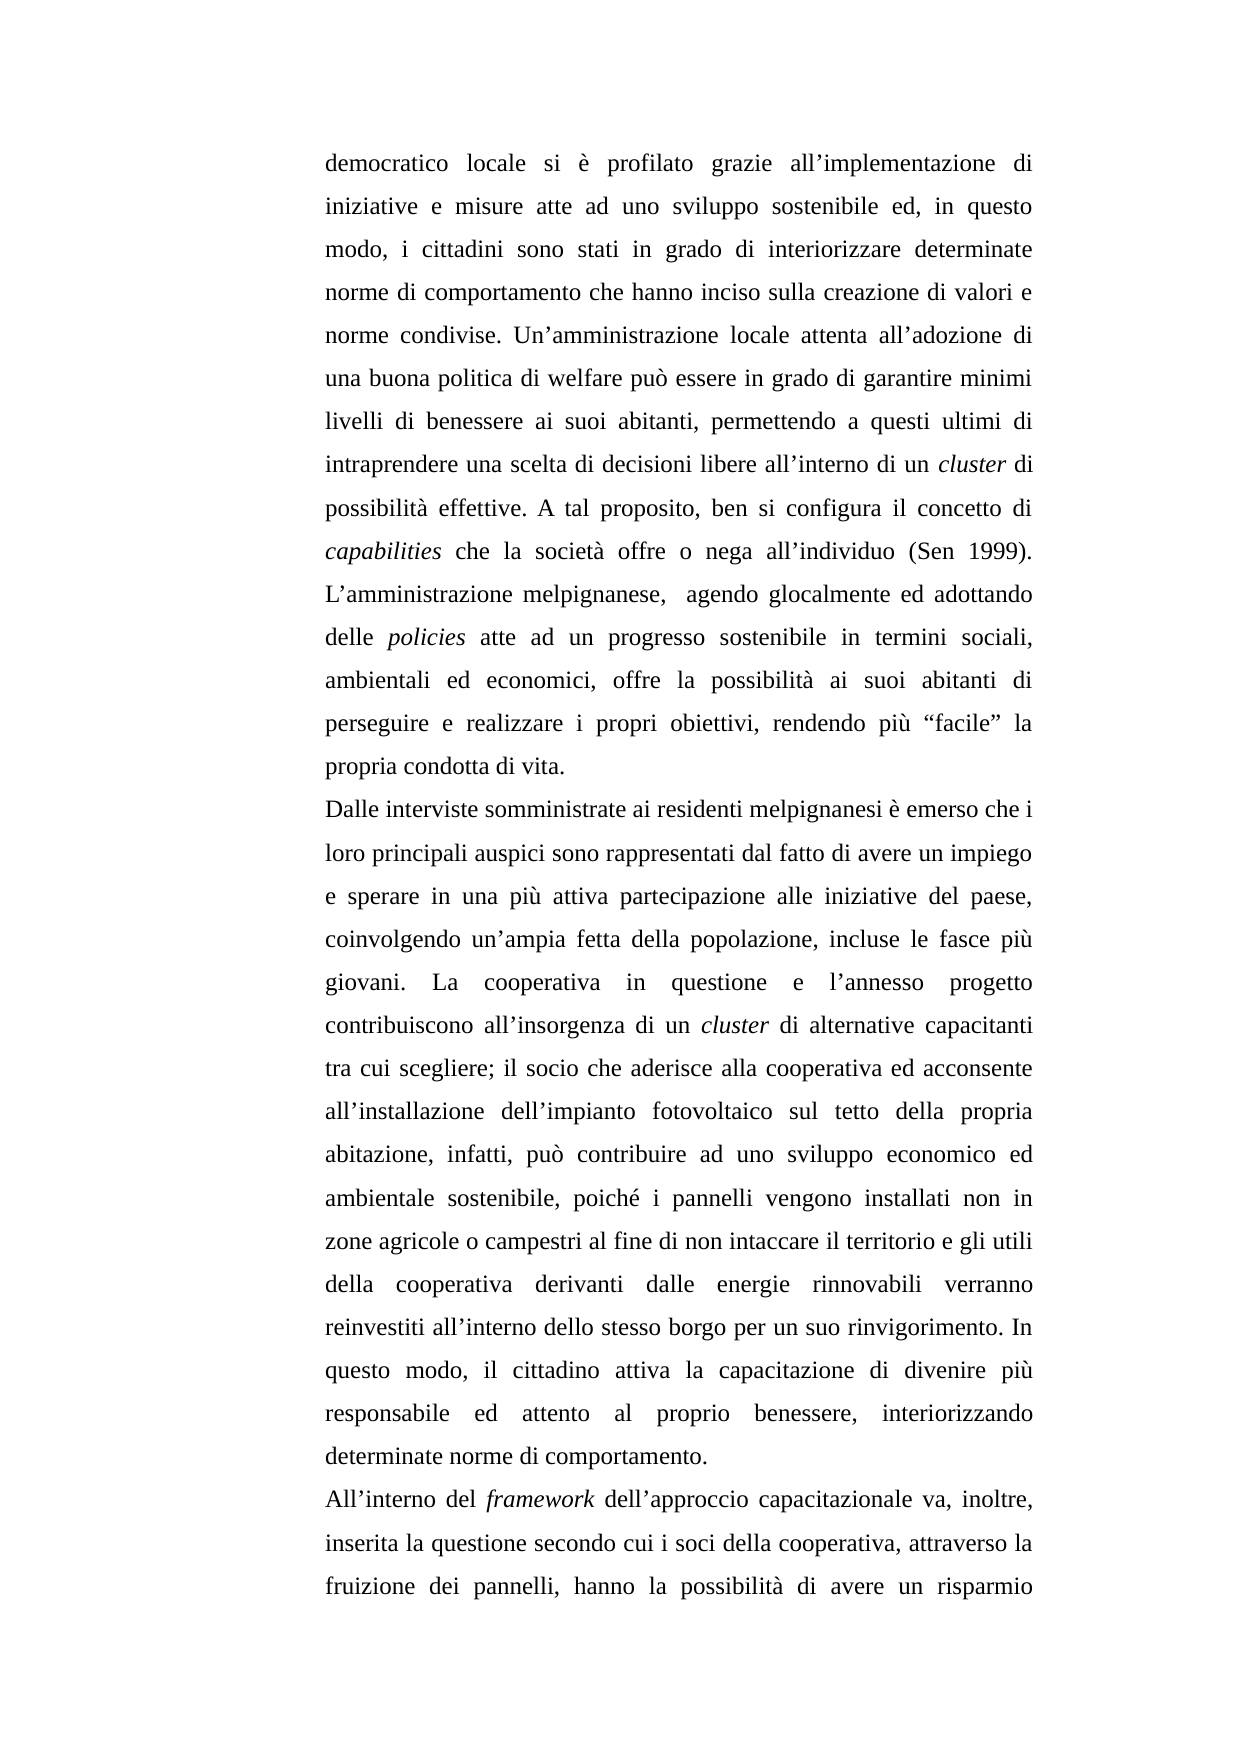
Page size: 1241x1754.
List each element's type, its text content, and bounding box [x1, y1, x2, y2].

text Dalle interviste somministrate ai residenti melpignanesi è emerso che i loro principali auspici sono rappresentati dal fatto di avere un impiego e sperare in una più attiva partecipazione alle iniziative del paese, coinvolgendo un’ampia fetta della popolazione, incluse le fasce più giovani. La cooperativa in questione e l’annesso progetto contribuiscono all’insorgenza di un cluster di alternative capacitanti tra cui scegliere; il socio che aderisce alla cooperativa ed acconsente all’installazione dell’impianto fotovoltaico sul tetto della propria abitazione, infatti, può contribuire ad uno sviluppo economico ed ambientale sostenibile, poiché i pannelli vengono installati non in zone agricole o campestri al fine di non intaccare il territorio e gli utili della cooperativa derivanti dalle energie rinnovabili verranno reinvestiti all’interno dello stesso borgo per un suo rinvigorimento. In questo modo, il cittadino attiva la capacitazione di divenire più responsabile ed attento al proprio benessere, interiorizzando determinate norme di comportamento. [325, 794, 1033, 1470]
text democratico locale si è profilato grazie all’implementazione di iniziative e misure atte ad uno sviluppo sostenibile ed, in questo modo, i cittadini sono stati in grado di interiorizzare determinate norme di comportamento che hanno inciso sulla creazione di valori e norme condivise. Un’amministrazione locale attenta all’adozione di una buona politica di welfare può essere in grado di garantire minimi livelli di benessere ai suoi abitanti, permettendo a questi ultimi di intraprendere una scelta di decisioni libere all’interno di un cluster di possibilità effettive. A tal proposito, ben si configura il concetto di capabilities che la società offre o nega all’individuo (Sen 1999). L’amministrazione melpignanese, agendo glocalmente ed adottando delle policies atte ad un progresso sostenibile in termini sociali, ambientali ed economici, offre la possibilità ai suoi abitanti di perseguire e realizzare i propri obiettivi, rendendo più “facile” la propria condotta di vita. [325, 148, 1033, 780]
text All’interno del framework dell’approccio capacitazionale va, inoltre, inserita la questione secondo cui i soci della cooperativa, attraverso la fruizione dei pannelli, hanno la possibilità di avere un risparmio [325, 1484, 1033, 1599]
